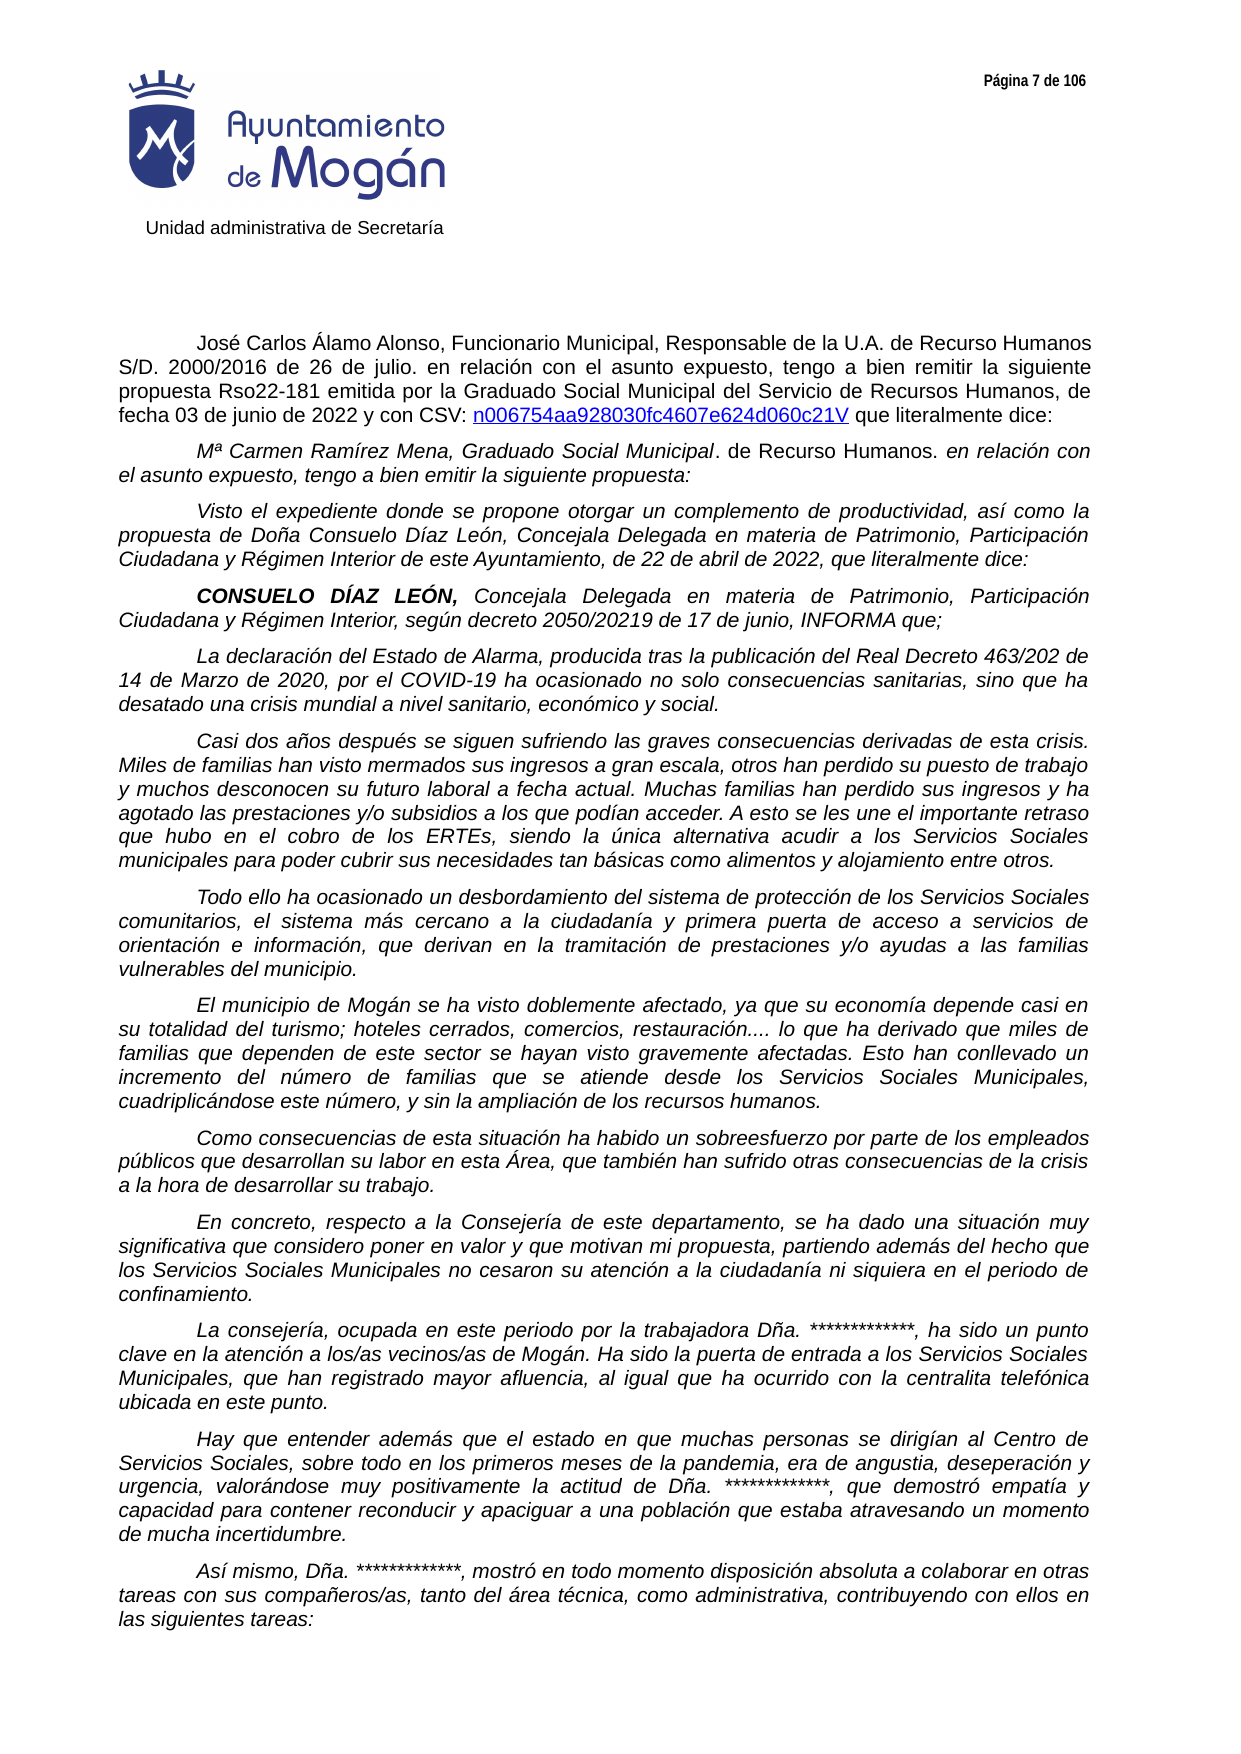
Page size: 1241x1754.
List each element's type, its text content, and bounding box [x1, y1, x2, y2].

text Así mismo, Dña. *************, mostró en todo momento disposición absoluta a colaborar en otras tareas con sus compañeros/as, tanto del área técnica, como administrativa, contribuyendo con ellos en las siguientes tareas: [118, 1559, 1092, 1631]
text La declaración del Estado de Alarma, producida tras la publicación del Real Decreto 463/202 de 14 de Marzo de 2020, por el COVID-19 ha ocasionado no solo consecuencias sanitarias, sino que ha desatado una crisis mundial a nivel sanitario, económico y social. [118, 644, 1092, 716]
text El municipio de Mogán se ha visto doblemente afectado, ya que su economía depende casi en su totalidad del turismo; hoteles cerrados, comercios, restauración.... lo que ha derivado que miles de familias que dependen de este sector se hayan visto gravemente afectadas. Esto han conllevado un incremento del número de familias que se atiende desde los Servicios Sociales Municipales, cuadriplicándose este número, y sin la ampliación de los recursos humanos. [118, 993, 1092, 1113]
text La consejería, ocupada en este periodo por la trabajadora Dña. *************, ha sido un punto clave en la atención a los/as vecinos/as de Mogán. Ha sido la puerta de entrada a los Servicios Sociales Municipales, que han registrado mayor afluencia, al igual que ha ocurrido con la centralita telefónica ubicada en este punto. [118, 1318, 1092, 1414]
picture [128, 70, 445, 206]
text CONSUELO DÍAZ LEÓN, Concejala Delegada en materia de Patrimonio, Participación Ciudadana y Régimen Interior, según decreto 2050/20219 de 17 de junio, INFORMA que; [118, 584, 1092, 632]
text Como consecuencias de esta situación ha habido un sobreesfuerzo por parte de los empleados públicos que desarrollan su labor en esta Área, que también han sufrido otras consecuencias de la crisis a la hora de desarrollar su trabajo. [118, 1125, 1092, 1197]
text En concreto, respecto a la Consejería de este departamento, se ha dado una situación muy significativa que considero poner en valor y que motivan mi propuesta, partiendo además del hecho que los Servicios Sociales Municipales no cesaron su atención a la ciudadanía ni siquiera en el periodo de confinamiento. [118, 1210, 1092, 1306]
text Todo ello ha ocasionado un desbordamiento del sistema de protección de los Servicios Sociales comunitarios, el sistema más cercano a la ciudadanía y primera puerta de acceso a servicios de orientación e información, que derivan en la tramitación de prestaciones y/o ayudas a las familias vulnerables del municipio. [118, 885, 1092, 981]
text Visto el expediente donde se propone otorgar un complemento de productividad, así como la propuesta de Doña Consuelo Díaz León, Concejala Delegada en materia de Patrimonio, Participación Ciudadana y Régimen Interior de este Ayuntamiento, de 22 de abril de 2022, que literalmente dice: [118, 499, 1092, 571]
text José Carlos Álamo Alonso, Funcionario Municipal, Responsable de la U.A. de Recurso Humanos S/D. 2000/2016 de 26 de julio. en relación con el asunto expuesto, tengo a bien remitir la siguiente propuesta Rso22-181 emitida por la Graduado Social Municipal del Servicio de Recursos Humanos, de fecha 03 de junio de 2022 y con CSV: n006754aa928030fc4607e624d060c21V que literalmente dice: [118, 331, 1092, 426]
text Hay que entender además que el estado en que muchas personas se dirigían al Centro de Servicios Sociales, sobre todo en los primeros meses de la pandemia, era de angustia, deseperación y urgencia, valorándose muy positivamente la actitud de Dña. *************, que demostró empatía y capacidad para contener reconducir y apaciguar a una población que estaba atravesando un momento de mucha incertidumbre. [118, 1426, 1092, 1546]
text Mª Carmen Ramírez Mena, Graduado Social Municipal. de Recurso Humanos. en relación con el asunto expuesto, tengo a bien emitir la siguiente propuesta: [118, 439, 1092, 487]
text Casi dos años después se siguen sufriendo las graves consecuencias derivadas de esta crisis. Miles de familias han visto mermados sus ingresos a gran escala, otros han perdido su puesto de trabajo y muchos desconocen su futuro laboral a fecha actual. Muchas familias han perdido sus ingresos y ha agotado las prestaciones y/o subsidios a los que podían acceder. A esto se les une el importante retraso que hubo en el cobro de los ERTEs, siendo la única alternativa acudir a los Servicios Sociales municipales para poder cubrir sus necesidades tan básicas como alimentos y alojamiento entre otros. [118, 728, 1092, 872]
